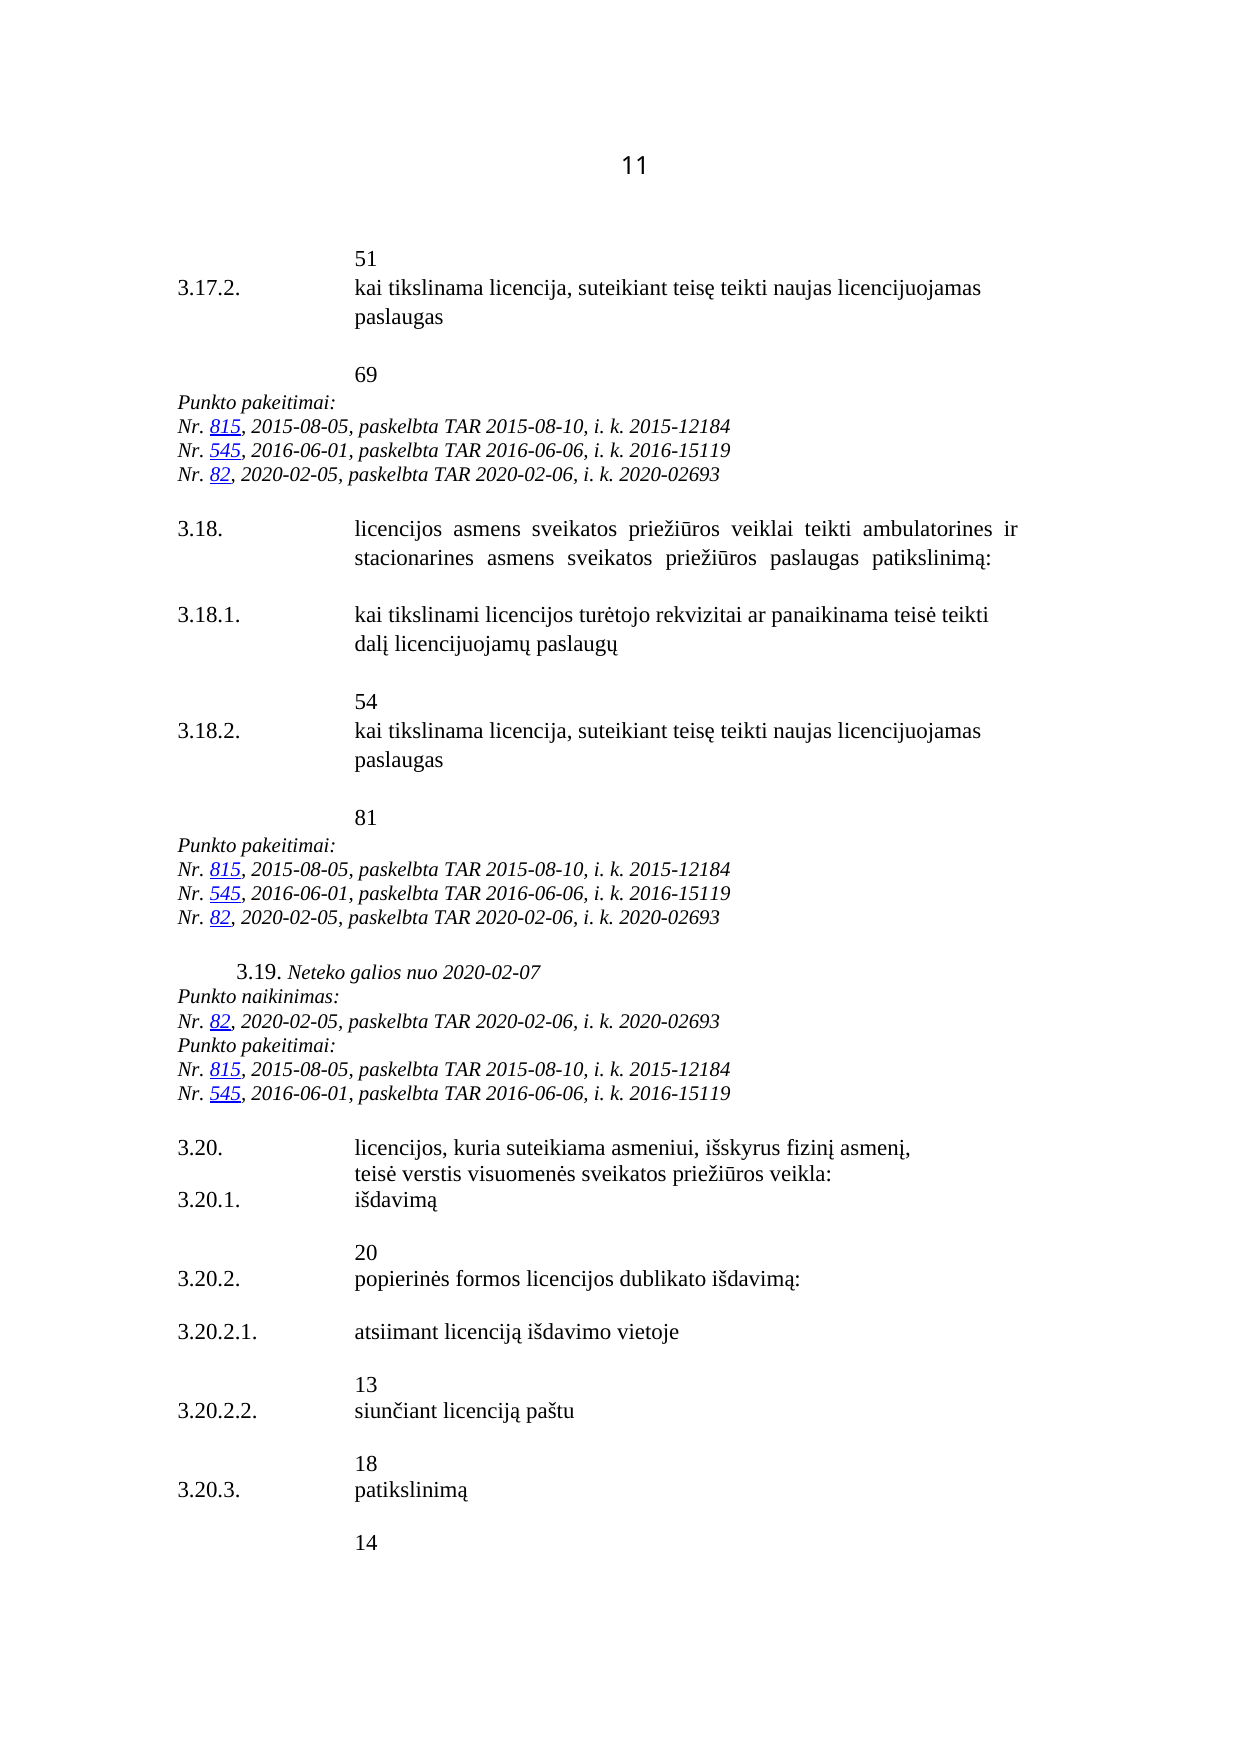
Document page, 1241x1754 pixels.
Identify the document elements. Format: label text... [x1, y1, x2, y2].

text Nr. 545, 2016-06-01, paskelbta TAR 2016-06-06, i. k. 2016-15119 [177, 438, 1093, 462]
text Punkto pakeitimai: [177, 389, 1093, 414]
text 51 [177, 216, 1019, 271]
text 3.20.2.2. siunčiant licenciją paštu 18 [177, 1397, 945, 1476]
text 3.20.2. popierinės formos licencijos dublikato išdavimą: [177, 1265, 945, 1318]
text 3.18.2. kai tikslinama licencija, suteikiant teisę teikti naujas licencijuojamas paslaugas 81 [177, 717, 1019, 831]
text Nr. 815, 2015-08-05, paskelbta TAR 2015-08-10, i. k. 2015-12184 [177, 857, 1093, 881]
text Punkto naikinimas: [177, 984, 1093, 1008]
text Nr. 815, 2015-08-05, paskelbta TAR 2015-08-10, i. k. 2015-12184 [177, 1057, 1093, 1081]
text Nr. 82, 2020-02-05, paskelbta TAR 2020-02-06, i. k. 2020-02693 [177, 462, 1093, 486]
text teisė verstis visuomenės sveikatos priežiūros veikla: [354, 1160, 945, 1186]
text 3.19. Neteko galios nuo 2020-02-07 [177, 958, 1093, 984]
text Nr. 545, 2016-06-01, paskelbta TAR 2016-06-06, i. k. 2016-15119 [177, 1081, 1093, 1105]
text Nr. 545, 2016-06-01, paskelbta TAR 2016-06-06, i. k. 2016-15119 [177, 881, 1093, 905]
text Punkto pakeitimai: [177, 833, 1093, 857]
text 3.20.2.1. atsiimant licenciją išdavimo vietoje 13 [177, 1318, 945, 1397]
text Punkto pakeitimai: [177, 1033, 1093, 1057]
text 3.18. licencijos asmens sveikatos priežiūros veiklai teikti ambulatorines ir stacionarines asmens sveikatos priežiūros paslaugas patikslinimą: [177, 514, 1019, 599]
text 3.20. licencijos, kuria suteikiama asmeniui, išskyrus fizinį asmenį, [177, 1133, 945, 1160]
text Nr. 82, 2020-02-05, paskelbta TAR 2020-02-06, i. k. 2020-02693 [177, 905, 1093, 929]
text Nr. 82, 2020-02-05, paskelbta TAR 2020-02-06, i. k. 2020-02693 [177, 1008, 1093, 1033]
text 3.17.2. kai tikslinama licencija, suteikiant teisę teikti naujas licencijuojamas paslaugas 69 [177, 274, 1019, 387]
text Nr. 815, 2015-08-05, paskelbta TAR 2015-08-10, i. k. 2015-12184 [177, 414, 1093, 438]
text 3.20.1. išdavimą 20 [177, 1186, 945, 1265]
text 3.20.3. patikslinimą 14 [177, 1476, 945, 1555]
text 3.18.1. kai tikslinami licencijos turėtojo rekvizitai ar panaikinama teisė teikti dalį licencijuojamų paslaugų 54 [177, 601, 1019, 715]
